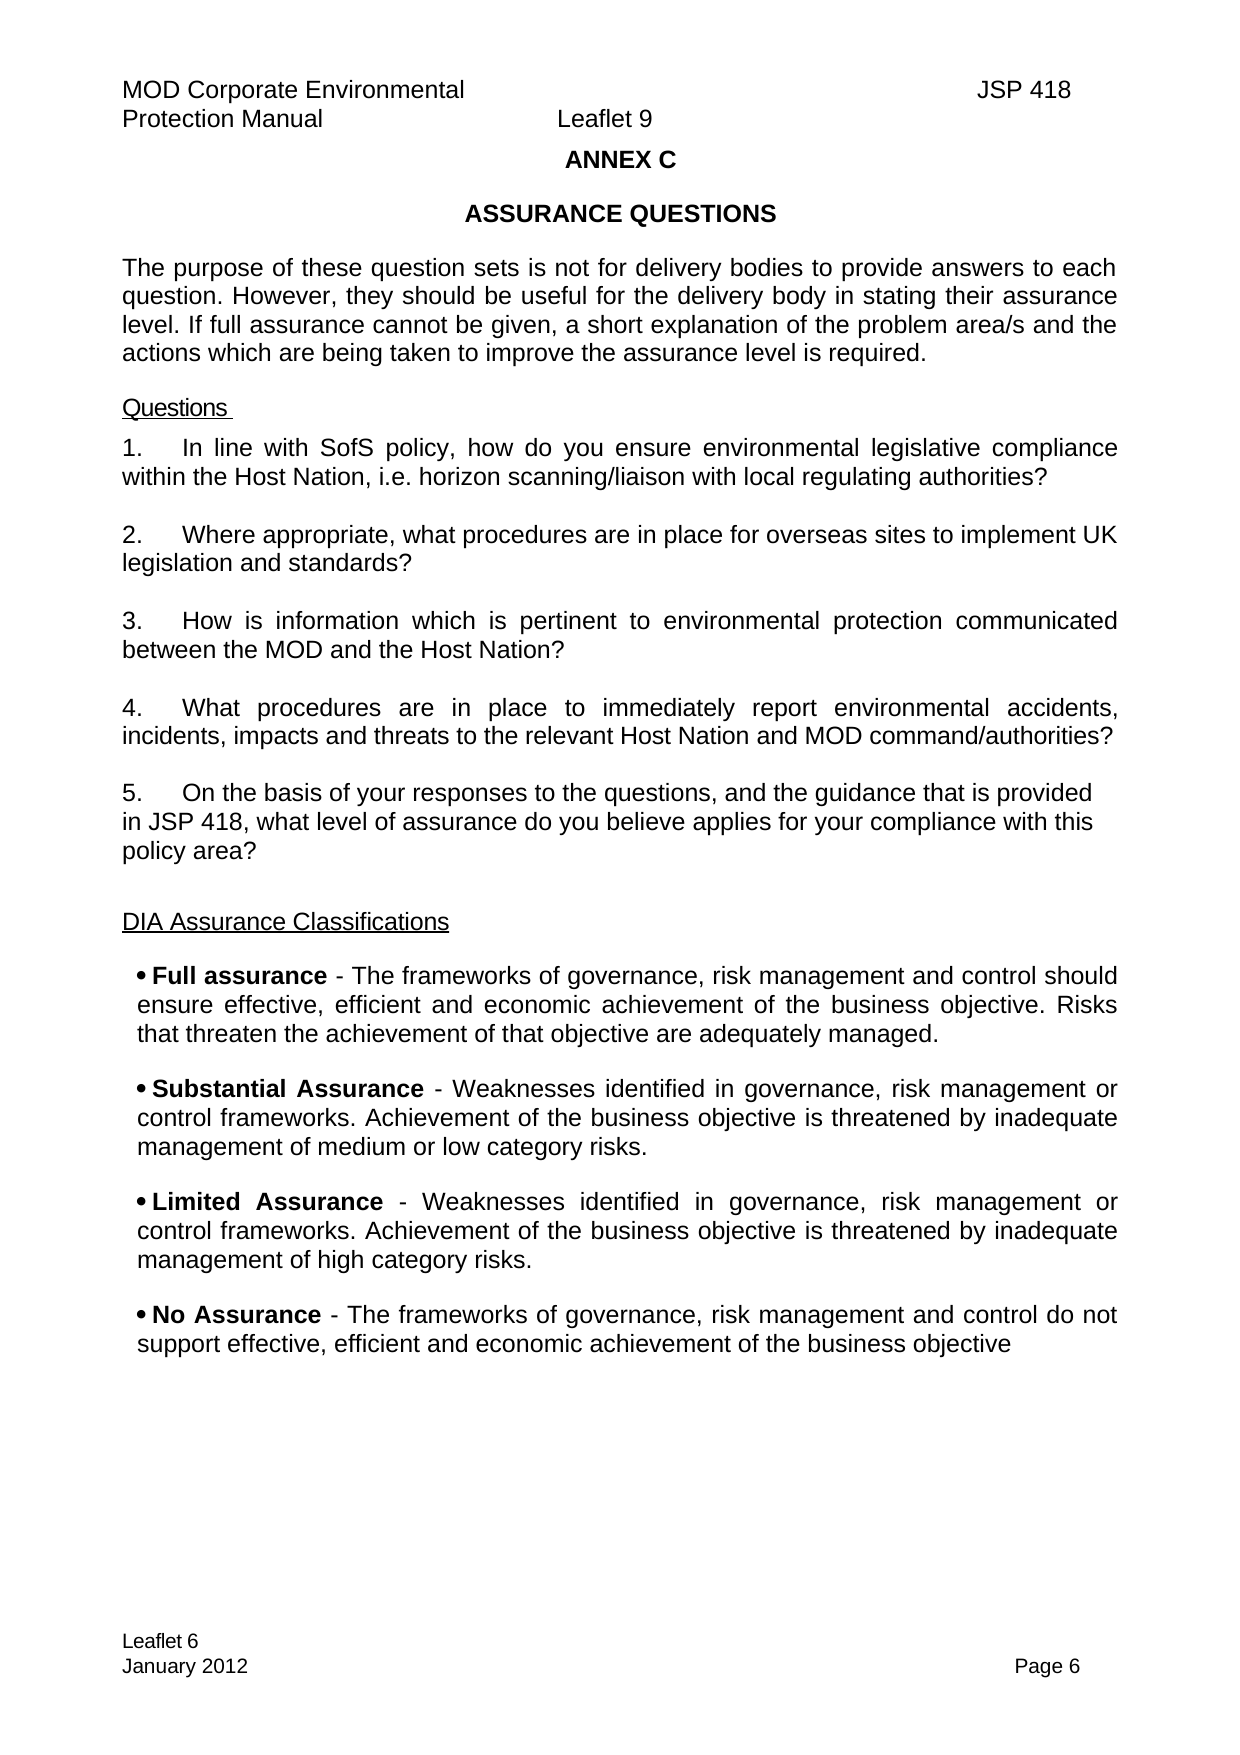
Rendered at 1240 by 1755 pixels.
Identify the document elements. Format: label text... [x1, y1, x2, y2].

text ASSURANCE QUESTIONS [122, 200, 1119, 229]
list Substantial Assurance - Weaknesses identified in governance, risk management or control frameworks. Achievement of the business objective is threatened by inadequate management of medium or low category risks. [137, 1075, 1119, 1161]
list What procedures are in place to immediately report environmental accidents, incidents, impacts and threats to the relevant Host Nation and MOD command/authorities? [122, 693, 1119, 750]
text The purpose of these question sets is not for delivery bodies to provide answers to each question. However, they should be useful for the delivery body in stating their assurance level. If full assurance cannot be given, a short explanation of the problem area/s and the actions which are being taken to improve the assurance level is required. [122, 253, 1119, 368]
list No Assurance - The frameworks of governance, risk management and control do not support effective, efficient and economic achievement of the business objective [137, 1301, 1119, 1358]
list On the basis of your responses to the questions, and the guidance that is provided in JSP 418, what level of assurance do you believe applies for your compliance with this policy area? [122, 779, 1119, 865]
list In line with SofS policy, how do you ensure environmental legislative compliance within the Host Nation, i.e. horizon scanning/liaison with local regulating authorities? [122, 433, 1119, 492]
text Questions [122, 394, 1119, 422]
list How is information which is pertinent to environmental protection communicated between the MOD and the Host Nation? [122, 606, 1119, 664]
list Where appropriate, what procedures are in place for overseas sites to implement UK legislation and standards? [122, 521, 1119, 578]
text January 2012 Page 6 [122, 1654, 1119, 1678]
text ANNEX C [122, 146, 1119, 175]
list Full assurance - The frameworks of governance, risk management and control should ensure effective, efficient and economic achievement of the business objective. Risks that threaten the achievement of that objective are adequately managed. [137, 962, 1119, 1048]
text Leaflet 6 [122, 1630, 1119, 1654]
text DIA Assurance Classifications [122, 907, 1119, 936]
text MOD Corporate Environmental JSP 418 [122, 76, 1119, 104]
text Protection Manual Leaflet 9 [122, 104, 1119, 133]
list Limited Assurance - Weaknesses identified in governance, risk management or control frameworks. Achievement of the business objective is threatened by inadequate management of high category risks. [137, 1188, 1119, 1274]
